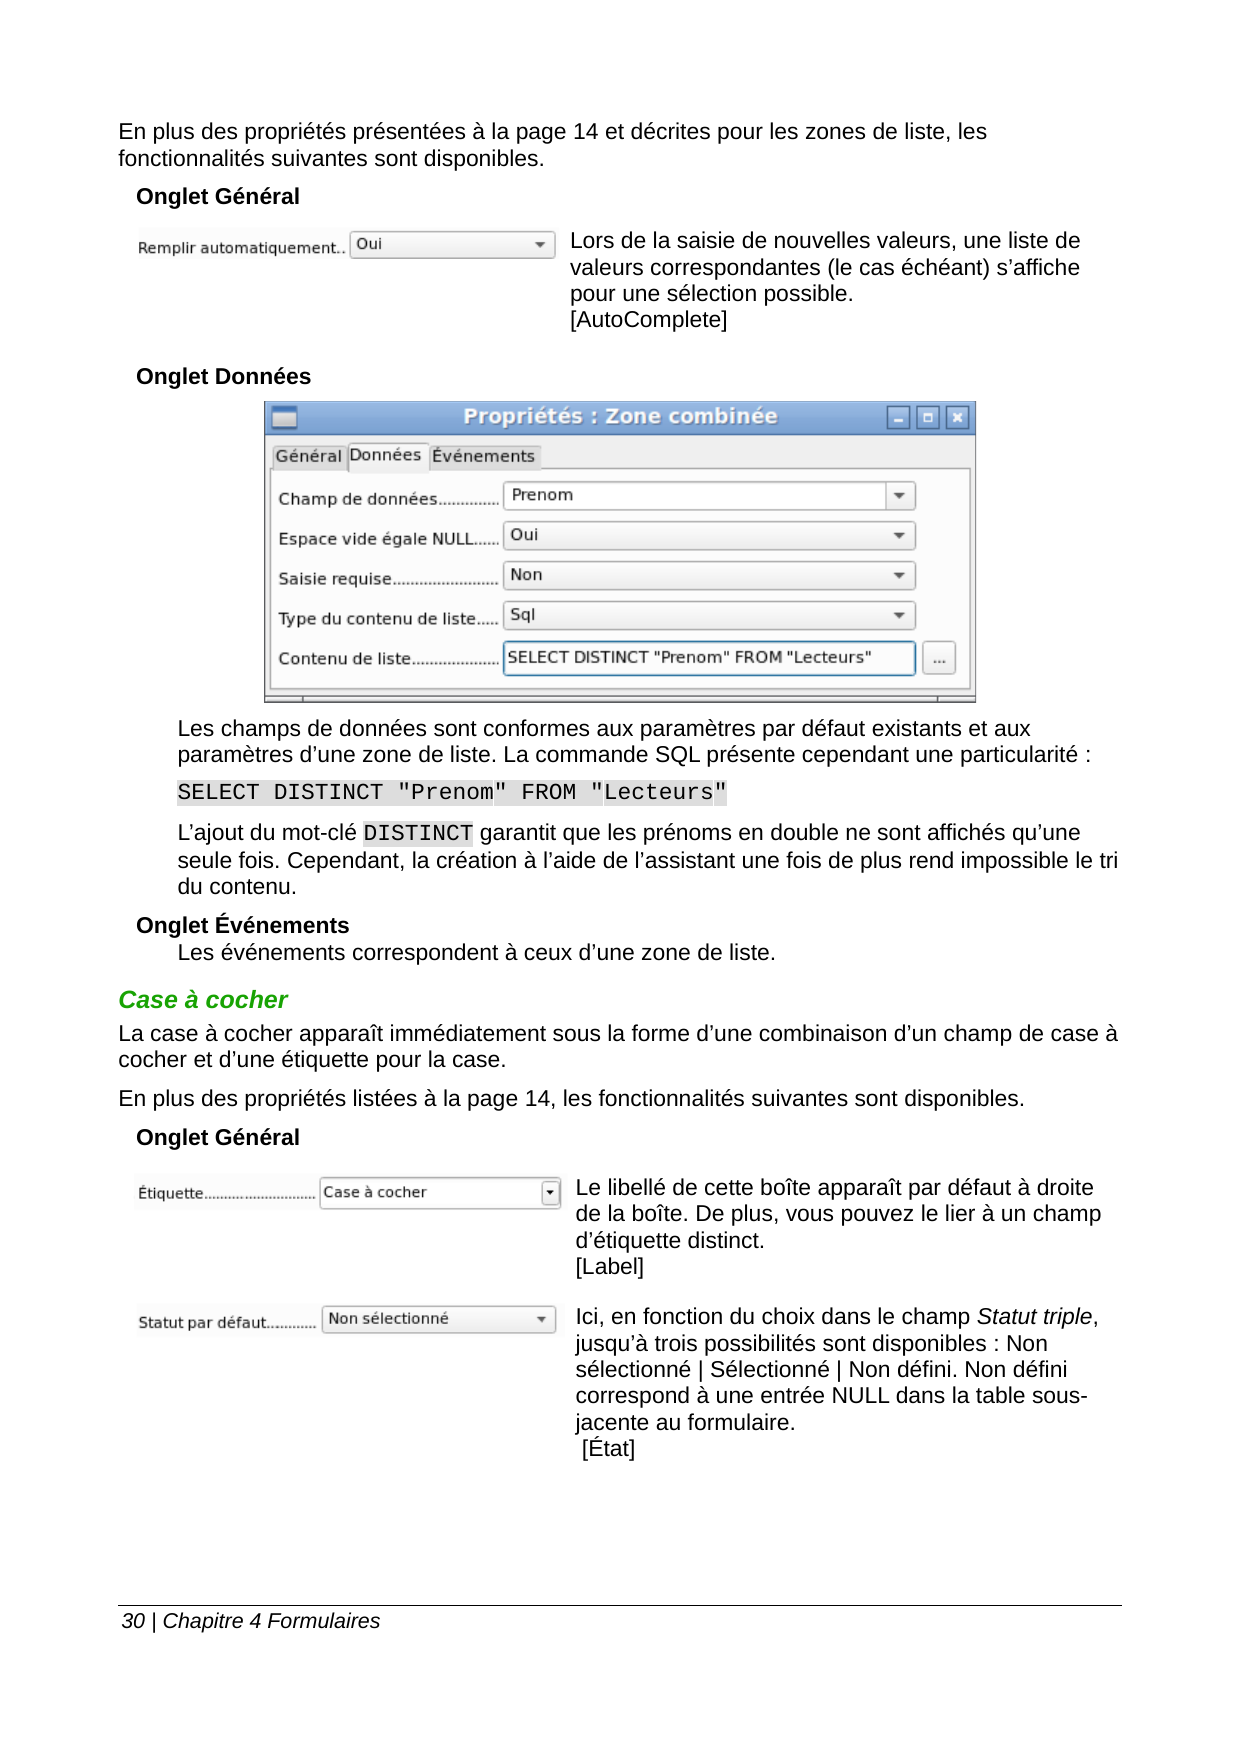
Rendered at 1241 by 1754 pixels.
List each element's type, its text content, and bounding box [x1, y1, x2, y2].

text SELECT DISTINCT "Prenom" FROM "Lecteurs" [425, 780, 494, 806]
text Onglet Données [136, 363, 1122, 389]
text SELECT DISTINCT "Prenom" FROM "Lecteurs" [603, 780, 714, 806]
text En plus des propriétés présentées à la page 13 et décrites pour les zones de liste, les fonctionnalités suivantes sont disponibles. [118, 118, 1122, 171]
text Onglet Général [136, 183, 1122, 210]
table_cell [132, 1298, 569, 1480]
table_header Lors de la saisie de nouvelles valeurs, une liste de valeurs correspondantes (le cas échéant) s’affiche pour une sélection possible. [AutoComplete] [564, 221, 1124, 351]
text En plus des propriétés listées à la page 13, les fonctionnalités suivantes sont disponibles. [118, 1085, 1122, 1112]
text Onglet Événements [136, 912, 1122, 938]
text Onglet Général [136, 1124, 1122, 1151]
table_cell Ici, en fonction du choix dans le champ Statut triple, jusqu’à trois possibilités sont disponibles : Non sélectionné | Sélectionné | Non défini. Non défini correspond à une entrée NULL dans la table sous-jacente au formulaire. [État] [570, 1298, 1121, 1480]
table_header Le libellé de cette boîte apparaît par défaut à droite de la boîte. De plus, vous pouvez le lier à un champ d’étiquette distinct. [Label] [570, 1168, 1121, 1298]
subtitle Case à cocher [118, 985, 1122, 1014]
text SELECT DISTINCT "Prenom" FROM "Lecteurs" [727, 780, 1122, 806]
text Les événements correspondent à ceux d’une zone de liste. [177, 938, 1122, 965]
table_header [132, 1168, 569, 1298]
text Les champs de données sont conformes aux paramètres par défaut existants et aux paramètres d’une zone de liste. La commande SQL présente cependant une particularité : [177, 715, 1122, 768]
text L’ajout du mot-clé DISTINCT garantit que les prénoms en double ne sont affichés qu’une seule fois. Cependant, la création à l’aide de l’assistant une fois de plus rend impossible le tri du contenu. [177, 818, 1122, 899]
table_header [134, 221, 564, 351]
text La case à cocher apparaît immédiatement sous la forme d’une combinaison d’un champ de case à cocher et d’une étiquette pour la case. [118, 1020, 1122, 1073]
